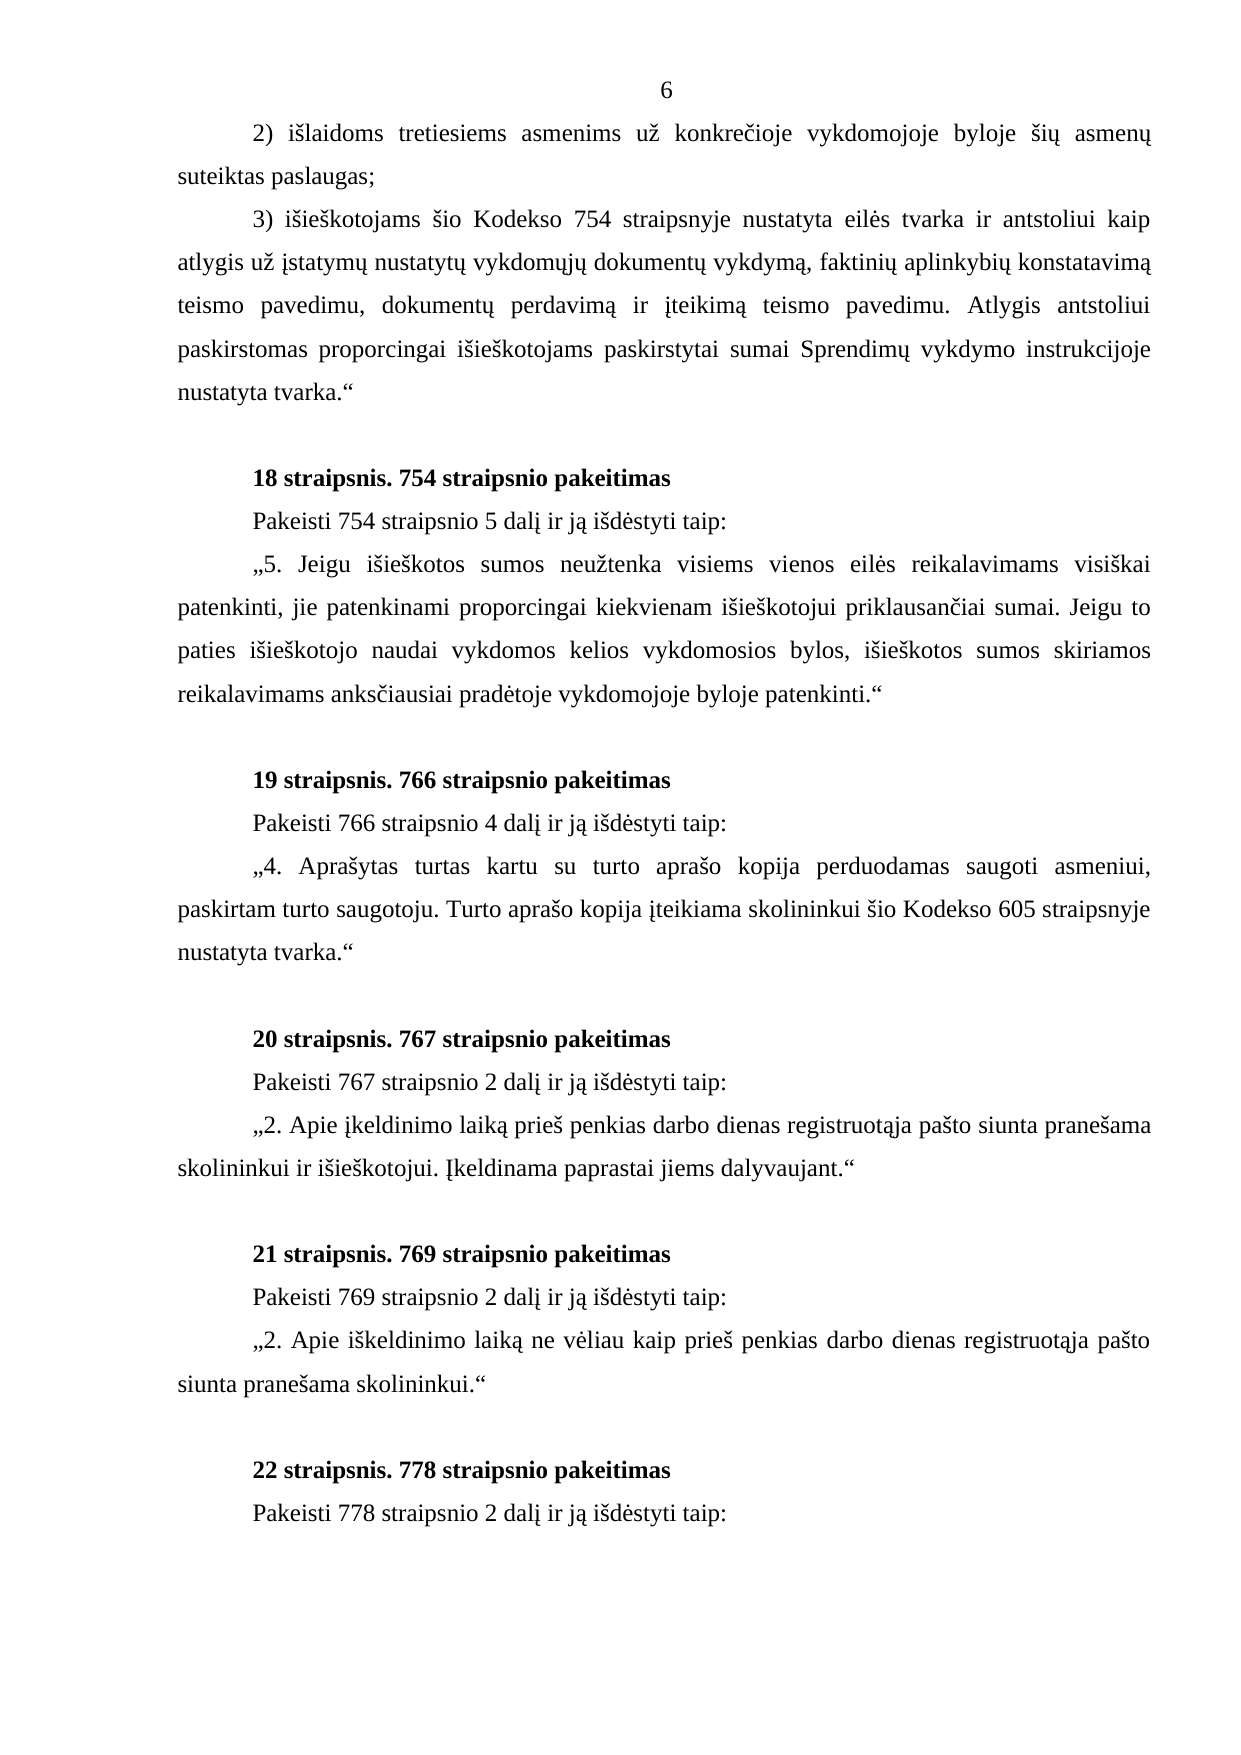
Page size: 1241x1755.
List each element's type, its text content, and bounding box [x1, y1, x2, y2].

text „2. Apie iškeldinimo laiką ne vėliau kaip prieš penkias darbo dienas registruotąja pašto siunta pranešama skolininkui.“ [177, 1326, 1152, 1397]
text „5. Jeigu išieškotos sumos neužtenka visiems vienos eilės reikalavimams visiškai patenkinti, jie patenkinami proporcingai kiekvienam išieškotojui priklausančiai sumai. Jeigu to paties išieškotojo naudai vykdomos kelios vykdomosios bylos, išieškotos sumos skiriamos reikalavimams anksčiausiai pradėtoje vykdomojoje byloje patenkinti.“ [177, 549, 1152, 707]
text 18 straipsnis. 754 straipsnio pakeitimas [177, 463, 1152, 492]
text Pakeisti 769 straipsnio 2 dalį ir ją išdėstyti taip: [177, 1282, 1152, 1311]
text 22 straipsnis. 778 straipsnio pakeitimas [177, 1455, 1152, 1484]
text „4. Aprašytas turtas kartu su turto aprašo kopija perduodamas saugoti asmeniui, paskirtam turto saugotoju. Turto aprašo kopija įteikiama skolininkui šio Kodekso 605 straipsnyje nustatyta tvarka.“ [177, 851, 1152, 966]
text Pakeisti 754 straipsnio 5 dalį ir ją išdėstyti taip: [177, 506, 1152, 535]
text 21 straipsnis. 769 straipsnio pakeitimas [177, 1239, 1152, 1268]
text Pakeisti 778 straipsnio 2 dalį ir ją išdėstyti taip: [177, 1498, 1152, 1527]
text Pakeisti 767 straipsnio 2 dalį ir ją išdėstyti taip: [177, 1067, 1152, 1096]
text 19 straipsnis. 766 straipsnio pakeitimas [177, 765, 1152, 794]
text 20 straipsnis. 767 straipsnio pakeitimas [177, 1024, 1152, 1052]
text „2. Apie įkeldinimo laiką prieš penkias darbo dienas registruotąja pašto siunta pranešama skolininkui ir išieškotojui. Įkeldinama paprastai jiems dalyvaujant.“ [177, 1110, 1152, 1182]
text 2) išlaidoms tretiesiems asmenims už konkrečioje vykdomojoje byloje šių asmenų suteiktas paslaugas; [177, 118, 1152, 190]
text 3) išieškotojams šio Kodekso 754 straipsnyje nustatyta eilės tvarka ir antstoliui kaip atlygis už įstatymų nustatytų vykdomųjų dokumentų vykdymą, faktinių aplinkybių konstatavimą teismo pavedimu, dokumentų perdavimą ir įteikimą teismo pavedimu. Atlygis antstoliui paskirstomas proporcingai išieškotojams paskirstytai sumai Sprendimų vykdymo instrukcijoje nustatyta tvarka.“ [177, 204, 1152, 406]
text Pakeisti 766 straipsnio 4 dalį ir ją išdėstyti taip: [177, 808, 1152, 837]
